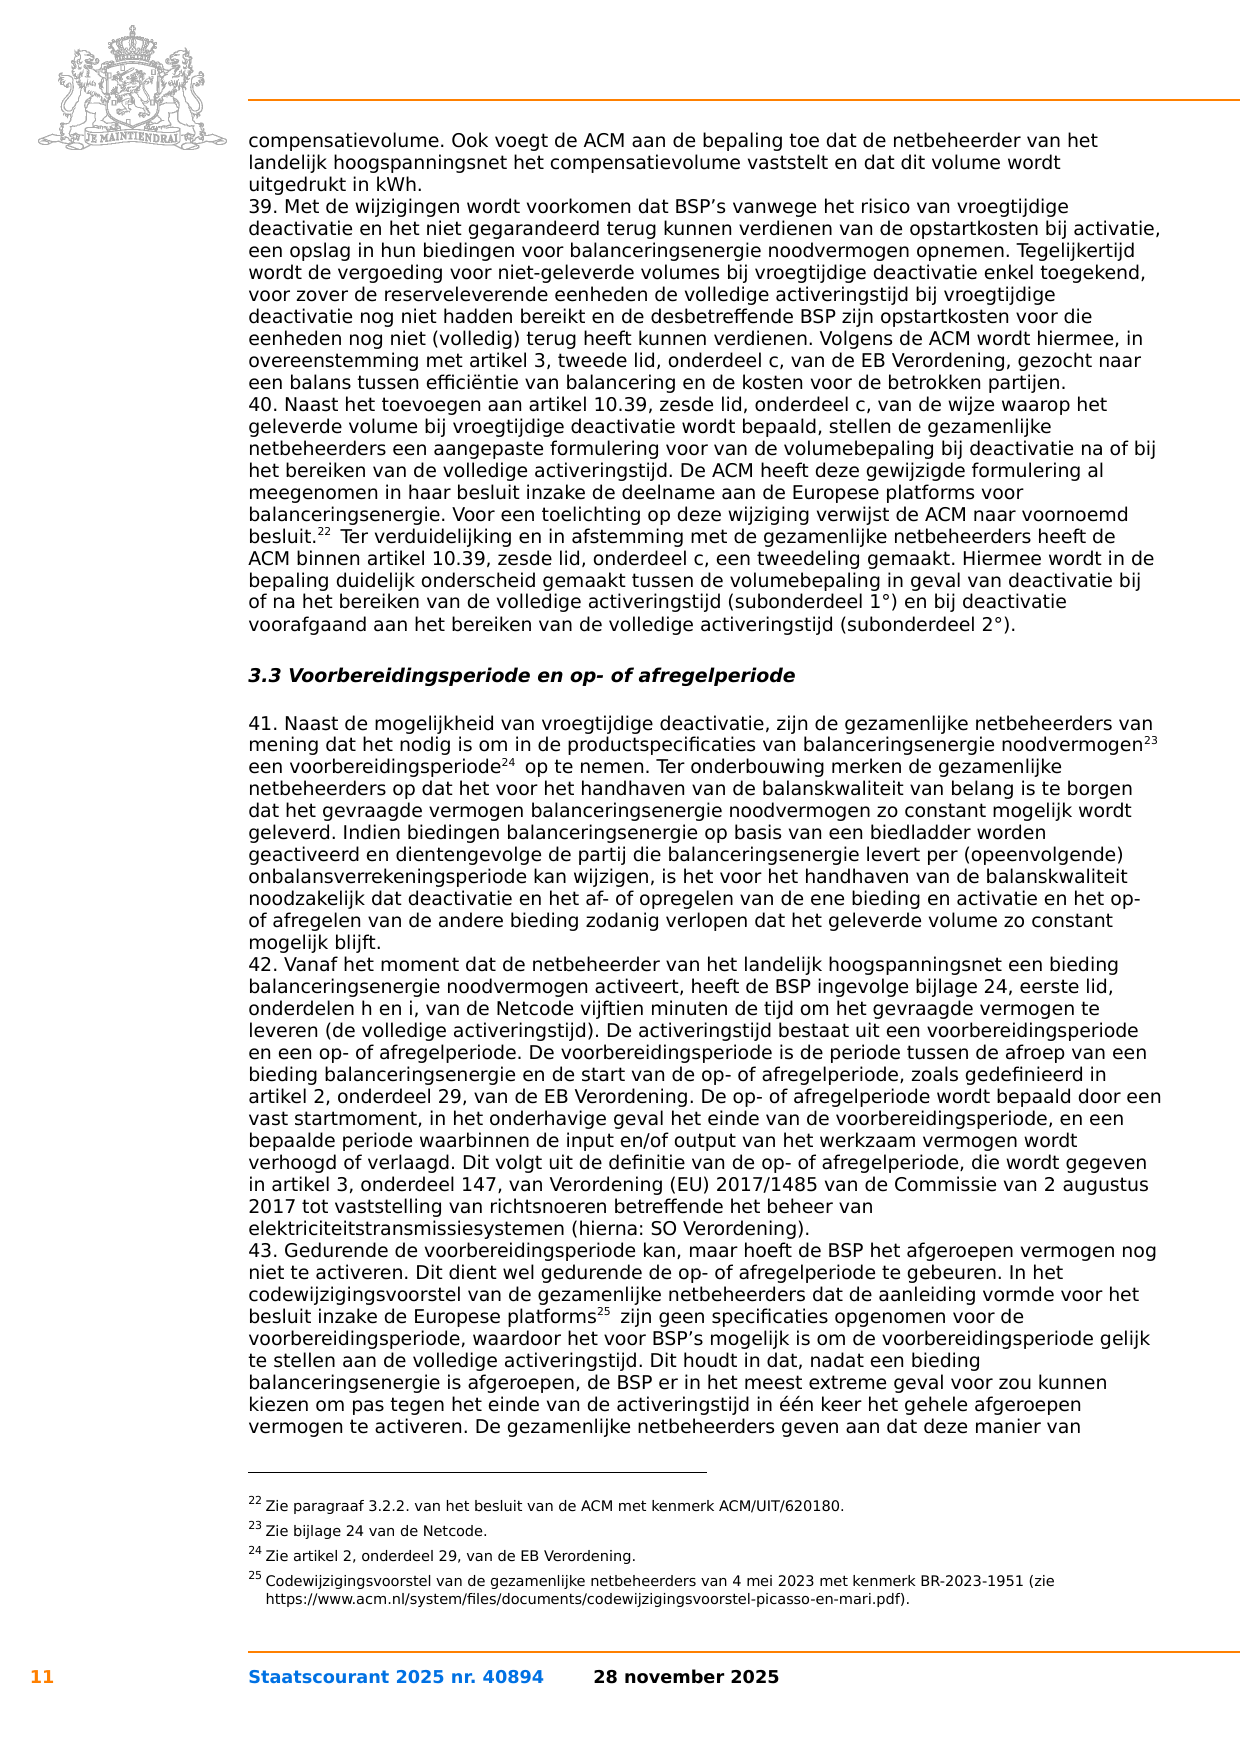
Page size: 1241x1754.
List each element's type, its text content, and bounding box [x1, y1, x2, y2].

text 40. Naast het toevoegen aan artikel 10.39, zesde lid, onderdeel c, van de wijze waarop het geleverde volume bij vroegtijdige deactivatie wordt bepaald, stellen de gezamenlijke netbeheerders een aangepaste formulering voor van de volumebepaling bij deactivatie na of bij het bereiken van de volledige activeringstijd. De ACM heeft deze gewijzigde formulering al meegenomen in haar besluit inzake de deelname aan de Europese platforms voor balanceringsenergie. Voor een toelichting op deze wijziging verwijst de ACM naar voornoemd besluit. Ter verduidelijking en in afstemming met de gezamenlijke netbeheerders heeft de ACM binnen artikel 10.39, zesde lid, onderdeel c, een tweedeling gemaakt. Hiermee wordt in de bepaling duidelijk onderscheid gemaakt tussen de volumebepaling in geval van deactivatie bij of na het bereiken van de volledige activeringstijd (subonderdeel 1°) en bij deactivatie voorafgaand aan het bereiken van de volledige activeringstijd (subonderdeel 2°). [248, 394, 1163, 635]
text Codewijzigingsvoorstel van de gezamenlijke netbeheerders van 4 mei 2023 met kenmerk BR-2023-1951 (zie https://www.acm.nl/system/files/documents/codewijzigingsvoorstel-picasso-en-mari.pdf). [248, 1569, 1163, 1608]
text 39. Met de wijzigingen wordt voorkomen dat BSP’s vanwege het risico van vroegtijdige deactivatie en het niet gegarandeerd terug kunnen verdienen van de opstartkosten bij activatie, een opslag in hun biedingen voor balanceringsenergie noodvermogen opnemen. Tegelijkertijd wordt de vergoeding voor niet-geleverde volumes bij vroegtijdige deactivatie enkel toegekend, voor zover de reserveleverende eenheden de volledige activeringstijd bij vroegtijdige deactivatie nog niet hadden bereikt en de desbetreffende BSP zijn opstartkosten voor die eenheden nog niet (volledig) terug heeft kunnen verdienen. Volgens de ACM wordt hiermee, in overeenstemming met artikel 3, tweede lid, onderdeel c, van de EB Verordening, gezocht naar een balans tussen efficiëntie van balancering en de kosten voor de betrokken partijen. [248, 196, 1163, 394]
text compensatievolume. Ook voegt de ACM aan de bepaling toe dat de netbeheerder van het landelijk hoogspanningsnet het compensatievolume vaststelt en dat dit volume wordt uitgedrukt in kWh. [248, 130, 1163, 196]
text 42. Vanaf het moment dat de netbeheerder van het landelijk hoogspanningsnet een bieding balanceringsenergie noodvermogen activeert, heeft de BSP ingevolge bijlage 24, eerste lid, onderdelen h en i, van de Netcode vijftien minuten de tijd om het gevraagde vermogen te leveren (de volledige activeringstijd). De activeringstijd bestaat uit een voorbereidingsperiode en een op- of afregelperiode. De voorbereidingsperiode is de periode tussen de afroep van een bieding balanceringsenergie en de start van de op- of afregelperiode, zoals gedefinieerd in artikel 2, onderdeel 29, van de EB Verordening. De op- of afregelperiode wordt bepaald door een vast startmoment, in het onderhavige geval het einde van de voorbereidingsperiode, en een bepaalde periode waarbinnen de input en/of output van het werkzaam vermogen wordt verhoogd of verlaagd. Dit volgt uit de definitie van de op- of afregelperiode, die wordt gegeven in artikel 3, onderdeel 147, van Verordening (EU) 2017/1485 van de Commissie van 2 augustus 2017 tot vaststelling van richtsnoeren betreffende het beheer van elektriciteitstransmissiesystemen (hierna: SO Verordening). [248, 954, 1163, 1240]
text 41. Naast de mogelijkheid van vroegtijdige deactivatie, zijn de gezamenlijke netbeheerders van mening dat het nodig is om in de productspecificaties van balanceringsenergie noodvermogen een voorbereidingsperiode op te nemen. Ter onderbouwing merken de gezamenlijke netbeheerders op dat het voor het handhaven van de balanskwaliteit van belang is te borgen dat het gevraagde vermogen balanceringsenergie noodvermogen zo constant mogelijk wordt geleverd. Indien biedingen balanceringsenergie op basis van een biedladder worden geactiveerd en dientengevolge de partij die balanceringsenergie levert per (opeenvolgende) onbalansverrekeningsperiode kan wijzigen, is het voor het handhaven van de balanskwaliteit noodzakelijk dat deactivatie en het af- of opregelen van de ene bieding en activatie en het op- of afregelen van de andere bieding zodanig verlopen dat het geleverde volume zo constant mogelijk blijft. [248, 712, 1163, 954]
text Zie paragraaf 3.2.2. van het besluit van de ACM met kenmerk ACM/UIT/620180. [248, 1494, 1163, 1516]
text Zie artikel 2, onderdeel 29, van de EB Verordening. [248, 1544, 1163, 1566]
picture [38, 25, 227, 150]
subtitle 3.3 Voorbereidingsperiode en op- of afregelperiode [248, 665, 1163, 687]
text Zie bijlage 24 van de Netcode. [248, 1519, 1163, 1541]
text 43. Gedurende de voorbereidingsperiode kan, maar hoeft de BSP het afgeroepen vermogen nog niet te activeren. Dit dient wel gedurende de op- of afregelperiode te gebeuren. In het codewijzigingsvoorstel van de gezamenlijke netbeheerders dat de aanleiding vormde voor het besluit inzake de Europese platforms zijn geen specificaties opgenomen voor de voorbereidingsperiode, waardoor het voor BSP’s mogelijk is om de voorbereidingsperiode gelijk te stellen aan de volledige activeringstijd. Dit houdt in dat, nadat een bieding balanceringsenergie is afgeroepen, de BSP er in het meest extreme geval voor zou kunnen kiezen om pas tegen het einde van de activeringstijd in één keer het gehele afgeroepen vermogen te activeren. De gezamenlijke netbeheerders geven aan dat deze manier van [248, 1240, 1163, 1438]
